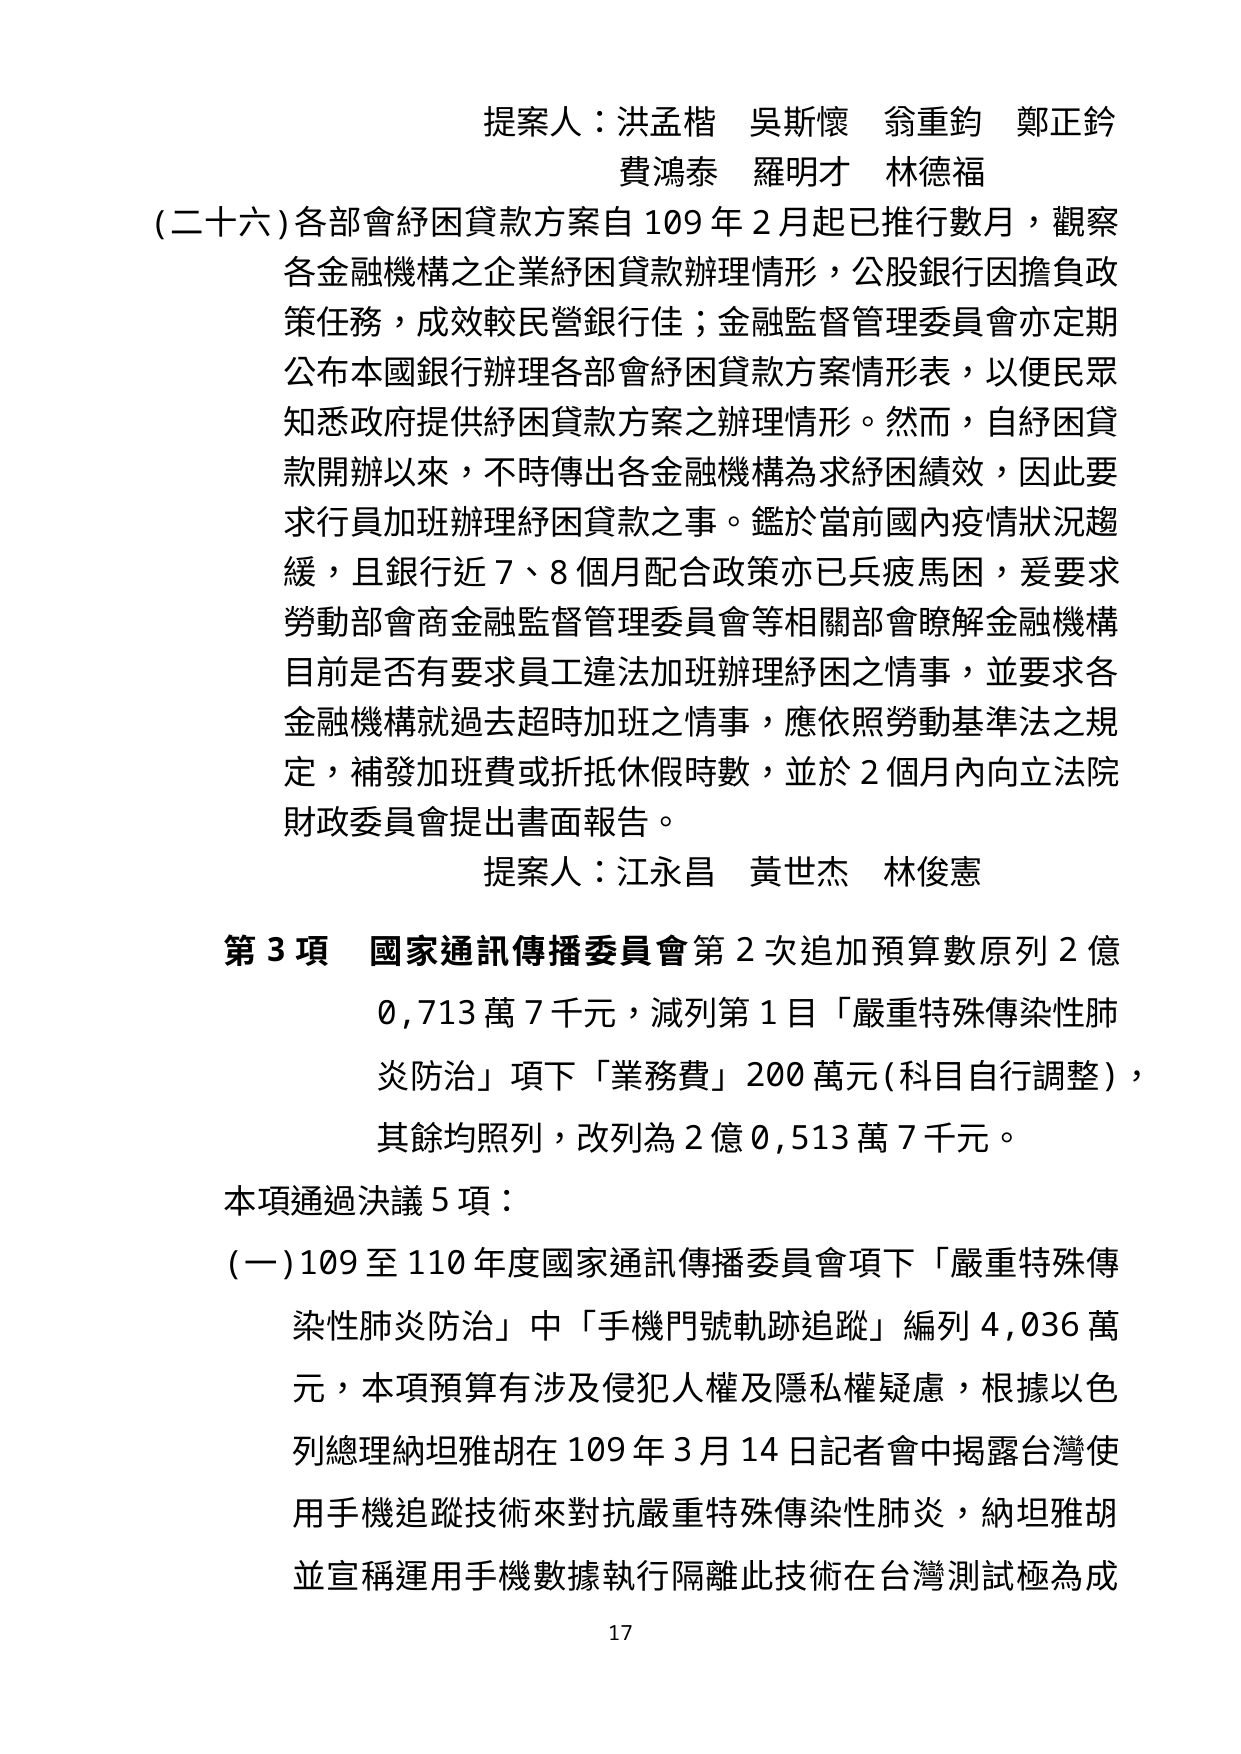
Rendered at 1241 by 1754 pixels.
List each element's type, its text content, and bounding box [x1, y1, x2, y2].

text (二十六)各部會紓困貸款方案自109年2月起已推行數月，觀察各金融機構之企業紓困貸款辦理情形，公股銀行因擔負政策任務，成效較民營銀行佳；金融監督管理委員會亦定期公布本國銀行辦理各部會紓困貸款方案情形表，以便民眾知悉政府提供紓困貸款方案之辦理情形。然而，自紓困貸款開辦以來，不時傳出各金融機構為求紓困績效，因此要求行員加班辦理紓困貸款之事。鑑於當前國內疫情狀況趨緩，且銀行近7、8個月配合政策亦已兵疲馬困，爰要求勞動部會商金融監督管理委員會等相關部會瞭解金融機構目前是否有要求員工違法加班辦理紓困之情事，並要求各金融機構就過去超時加班之情事，應依照勞動基準法之規定，補發加班費或折抵休假時數，並於2個月內向立法院財政委員會提出書面報告。 [149, 194, 1120, 844]
text 本項通過決議5項： [223, 1157, 1120, 1219]
text 第3項 國家通訊傳播委員會第2次追加預算數原列2億0,713萬7千元，減列第1目「嚴重特殊傳染性肺炎防治」項下「業務費」200萬元(科目自行調整)，其餘均照列，改列為2億0,513萬7千元。 [223, 907, 1120, 1157]
text 提案人：江永昌 黃世杰 林俊憲 [483, 844, 1120, 894]
text (一)109至110年度國家通訊傳播委員會項下「嚴重特殊傳染性肺炎防治」中「手機門號軌跡追蹤」編列4,036萬元，本項預算有涉及侵犯人權及隱私權疑慮，根據以色列總理納坦雅胡在109年3月14日記者會中揭露台灣使用手機追蹤技術來對抗嚴重特殊傳染性肺炎，納坦雅胡並宣稱運用手機數據執行隔離此技術在台灣測試極為成 [223, 1219, 1120, 1594]
text 提案人：洪孟楷 吳斯懷 翁重鈞 鄭正鈐 費鴻泰 羅明才 林德福 [483, 94, 1120, 194]
